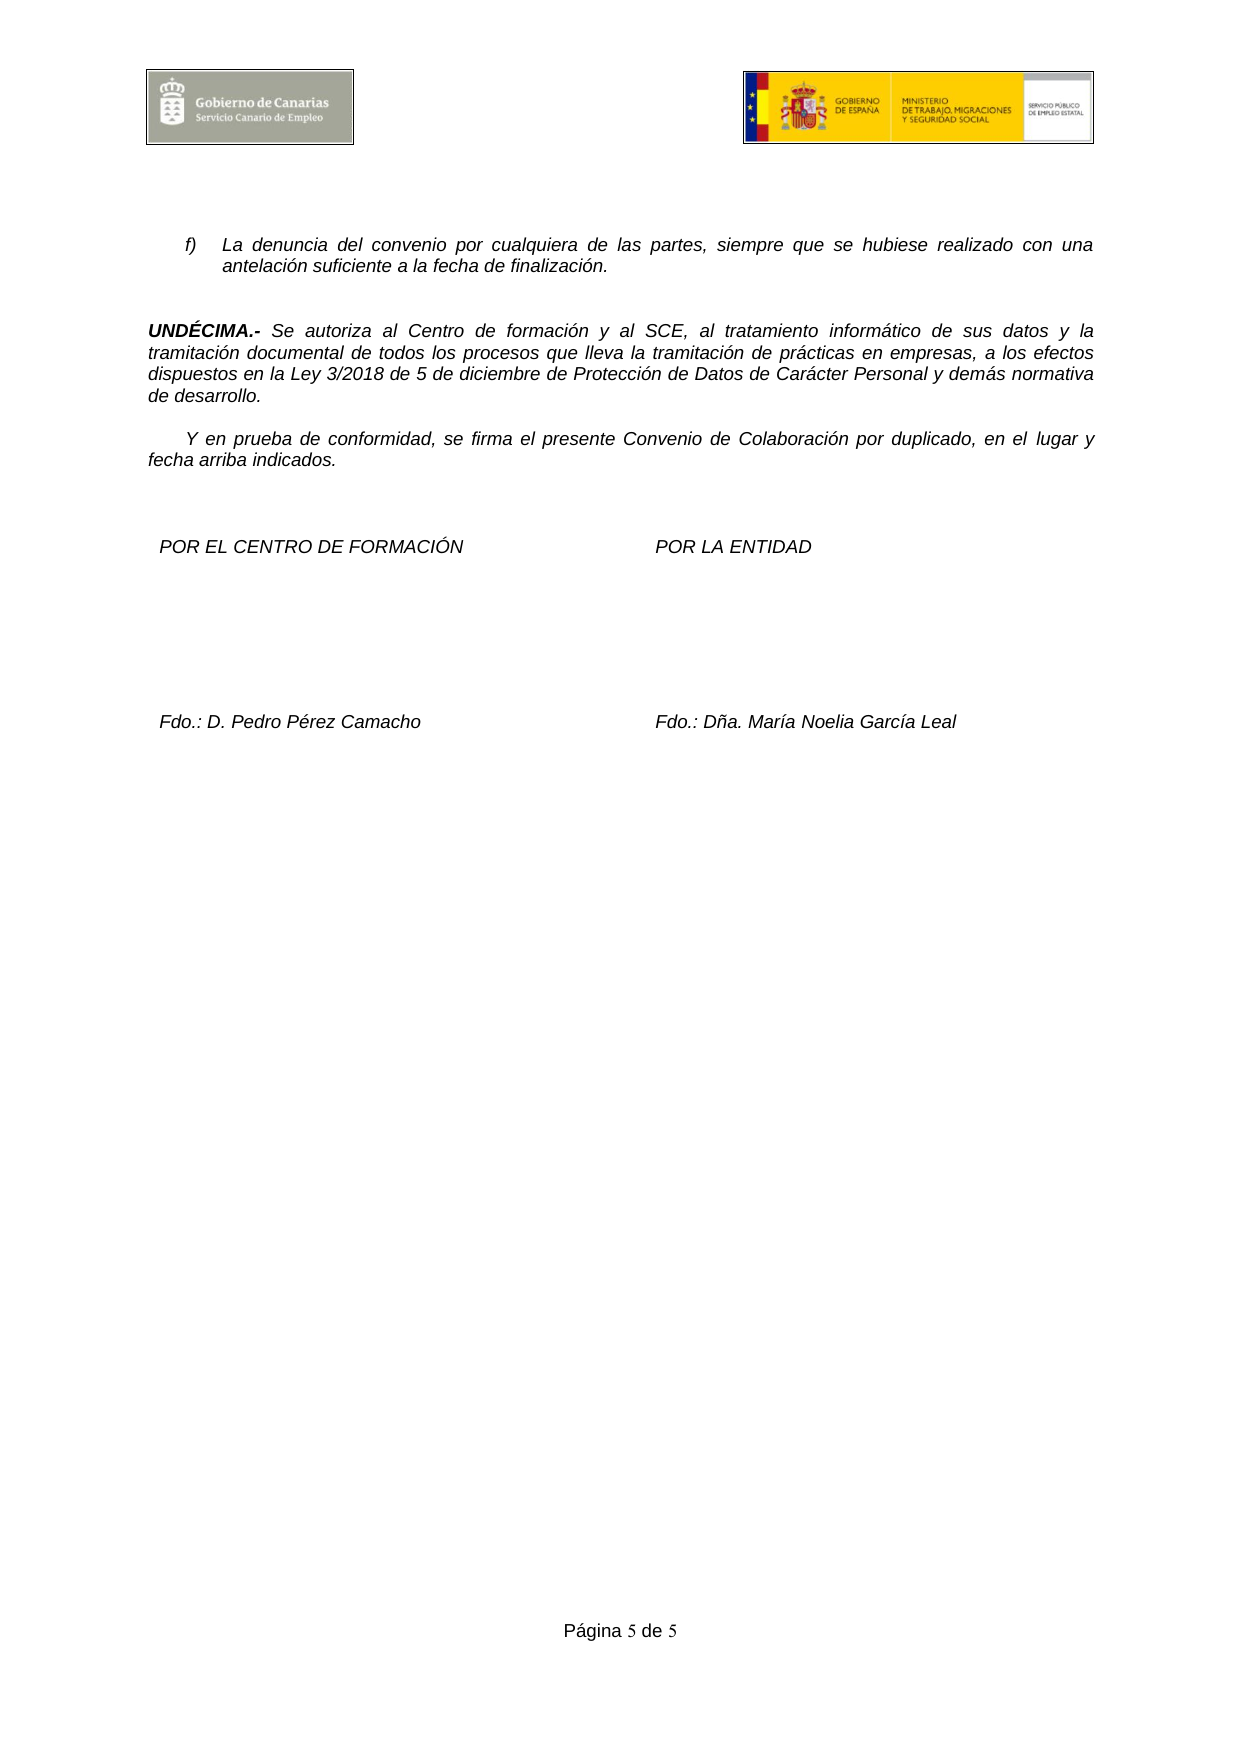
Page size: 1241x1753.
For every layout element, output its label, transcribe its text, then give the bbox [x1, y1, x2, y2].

text f) La denuncia del convenio por cualquiera de las partes, siempre que se hubiese realizado con una [185, 235, 1116, 256]
picture [744, 72, 1093, 143]
text Página 5 de 5 [563, 1620, 702, 1641]
text Fdo.: Dña. María Noelia García Leal [655, 711, 981, 732]
text antelación suficiente a la fecha de finalización. [222, 256, 1116, 277]
text Y en prueba de conformidad, se firma el presente Convenio de Colaboración por duplicado, en el lugar y [185, 429, 1118, 449]
picture [147, 70, 353, 144]
text dispuestos en la Ley 3/2018 de 5 de diciembre de Protección de Datos de Carácter Personal y demás normativa [148, 364, 1118, 385]
text POR LA ENTIDAD [655, 536, 836, 557]
text Fdo.: D. Pedro Pérez Camacho [159, 711, 446, 732]
text de desarrollo. [148, 386, 1118, 407]
text fecha arriba indicados. [148, 450, 1118, 471]
text UNDÉCIMA.- Se autoriza al Centro de formación y al SCE, al tratamiento informático de sus datos y la [148, 321, 1118, 342]
text tramitación documental de todos los procesos que lleva la tramitación de prácticas en empresas, a los efectos [148, 342, 1118, 363]
text POR EL CENTRO DE FORMACIÓN [159, 536, 488, 557]
